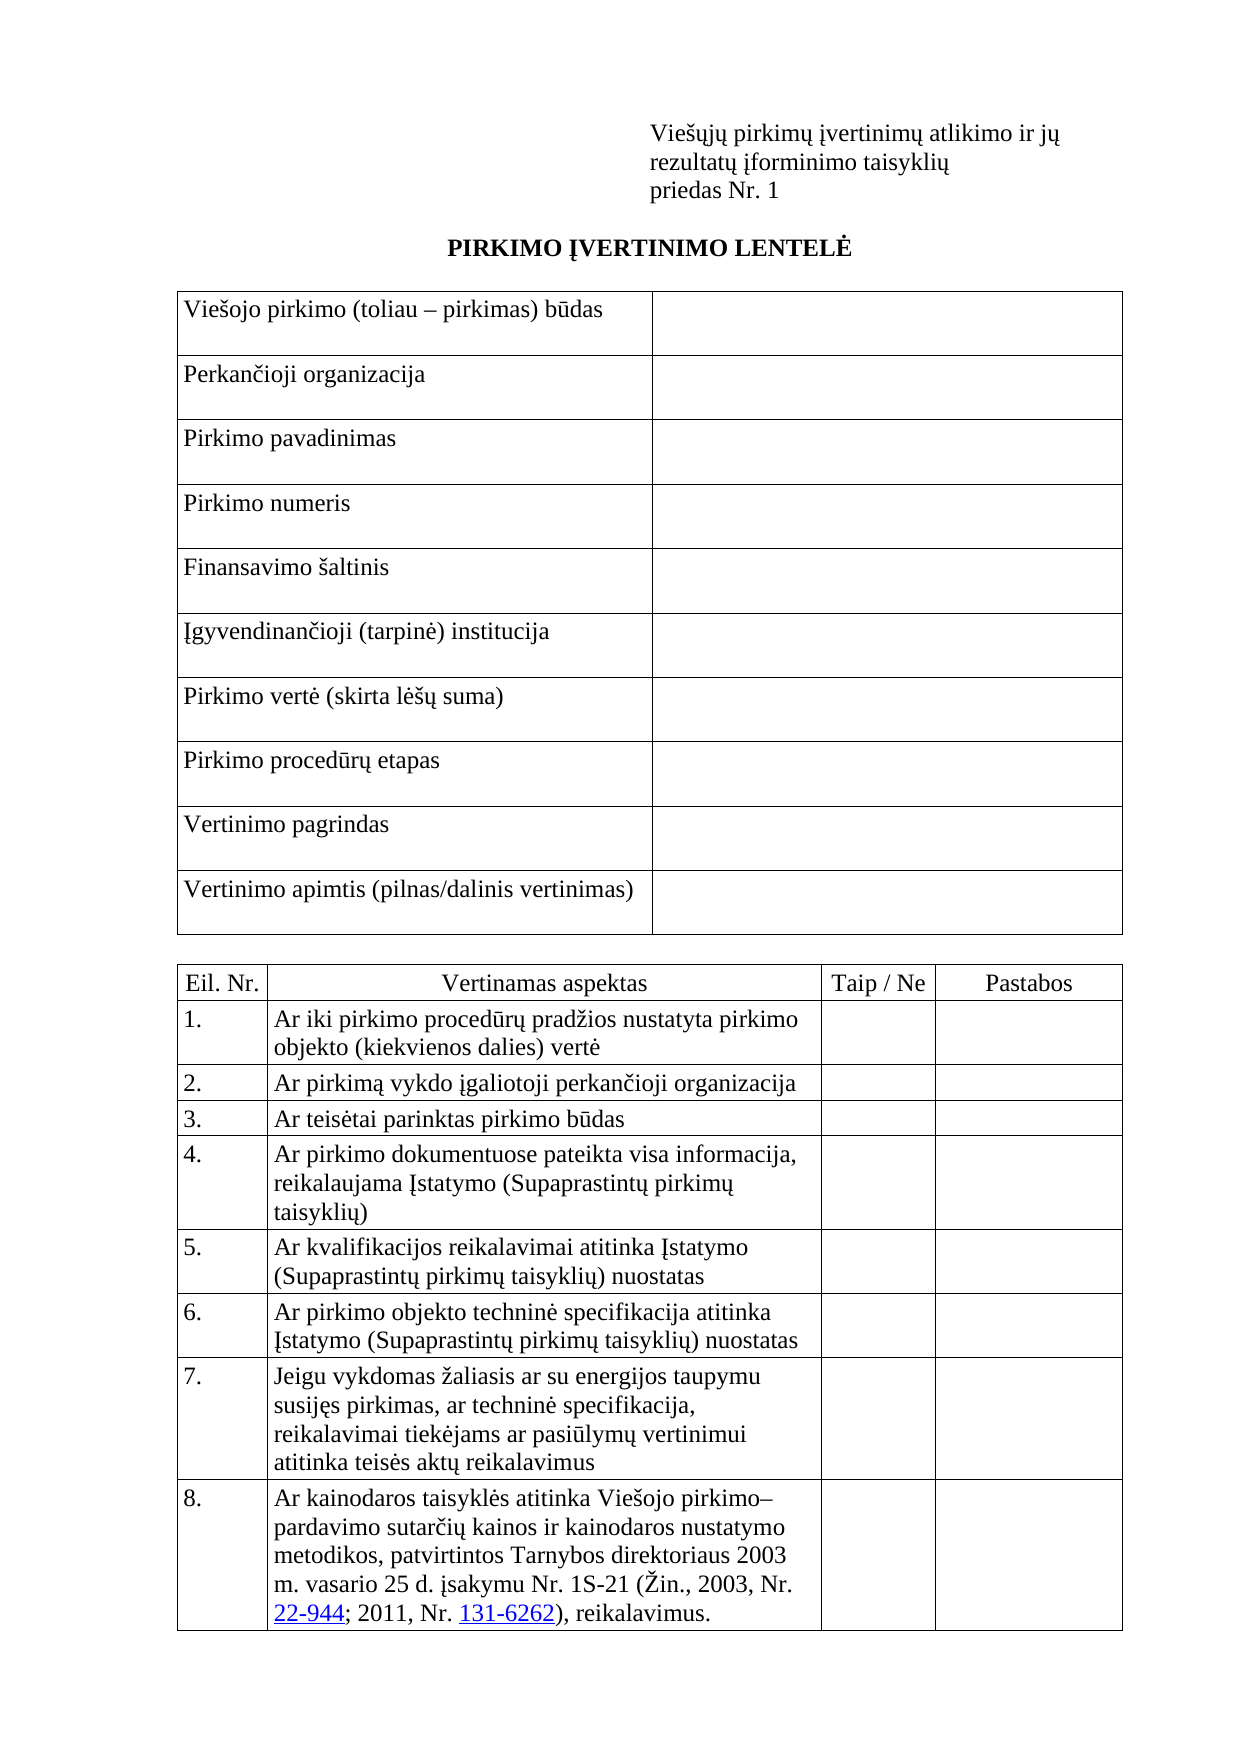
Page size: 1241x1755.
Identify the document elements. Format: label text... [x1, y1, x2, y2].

table_cell Įgyvendinančioji (tarpinė) institucija [178, 614, 652, 677]
table_cell [822, 1101, 935, 1135]
table_cell Pirkimo vertė (skirta lėšų suma) [178, 678, 652, 741]
table_cell [936, 1136, 1122, 1228]
table_cell Ar pirkimo dokumentuose pateikta visa informacija, reikalaujama Įstatymo (Supaprastintų pirkimų taisyklių) [268, 1136, 821, 1228]
table_cell 2. [178, 1065, 267, 1100]
table_cell [822, 1136, 935, 1228]
table_cell [653, 356, 1122, 419]
table_cell [936, 1101, 1122, 1135]
table_cell [822, 1230, 935, 1293]
table_cell 7. [178, 1358, 267, 1479]
table_cell Ar kvalifikacijos reikalavimai atitinka Įstatymo (Supaprastintų pirkimų taisyklių) nuostatas [268, 1230, 821, 1293]
table_cell Perkančioji organizacija [178, 356, 652, 419]
table_cell 4. [178, 1136, 267, 1228]
table_cell Pirkimo pavadinimas [178, 420, 652, 484]
table_cell [822, 1294, 935, 1357]
table_header Vertinamas aspektas [268, 965, 821, 1000]
text Viešųjų pirkimų įvertinimų atlikimo ir jų [649, 118, 1122, 147]
table_cell 3. [178, 1101, 267, 1135]
table_cell Pirkimo numeris [178, 485, 652, 548]
table_cell Pirkimo procedūrų etapas [178, 742, 652, 806]
table_cell Ar pirkimą vykdo įgaliotoji perkančioji organizacija [268, 1065, 821, 1100]
table_cell Vertinimo pagrindas [178, 807, 652, 870]
table_cell [936, 1001, 1122, 1064]
text PIRKIMO ĮVERTINIMO LENTELĖ [177, 233, 1122, 262]
table_cell [653, 485, 1122, 548]
table_cell Ar teisėtai parinktas pirkimo būdas [268, 1101, 821, 1135]
table_cell [936, 1480, 1122, 1630]
text priedas Nr. 1 [649, 176, 1122, 204]
table_cell Vertinimo apimtis (pilnas/dalinis vertinimas) [178, 871, 652, 934]
table_cell [653, 549, 1122, 612]
table_cell Ar iki pirkimo procedūrų pradžios nustatyta pirkimo objekto (kiekvienos dalies) vertė [268, 1001, 821, 1064]
table_cell [653, 614, 1122, 677]
text rezultatų įforminimo taisyklių [649, 147, 1122, 176]
table_cell [822, 1001, 935, 1064]
table_cell [936, 1065, 1122, 1100]
table_cell 8. [178, 1480, 267, 1630]
table_cell [936, 1230, 1122, 1293]
table_cell [653, 871, 1122, 934]
table_cell Ar pirkimo objekto techninė specifikacija atitinka Įstatymo (Supaprastintų pirkimų taisyklių) nuostatas [268, 1294, 821, 1357]
table_cell [936, 1358, 1122, 1479]
table_cell [822, 1065, 935, 1100]
table_cell [653, 807, 1122, 870]
table_cell [822, 1480, 935, 1630]
table_cell 1. [178, 1001, 267, 1064]
table_header Pastabos [936, 965, 1122, 1000]
table_header Viešojo pirkimo (toliau – pirkimas) būdas [178, 292, 652, 355]
table_cell [822, 1358, 935, 1479]
table_cell [936, 1294, 1122, 1357]
table_cell Ar kainodaros taisyklės atitinka Viešojo pirkimo–pardavimo sutarčių kainos ir kainodaros nustatymo metodikos, patvirtintos Tarnybos direktoriaus 2003 m. vasario 25 d. įsakymu Nr. 1S-21 (Žin., 2003, Nr. 22-944; 2011, Nr. 131-6262), reikalavimus. [268, 1480, 821, 1630]
table_cell [653, 678, 1122, 741]
table_cell Jeigu vykdomas žaliasis ar su energijos taupymu susijęs pirkimas, ar techninė specifikacija, reikalavimai tiekėjams ar pasiūlymų vertinimui atitinka teisės aktų reikalavimus [268, 1358, 821, 1479]
table_header Taip / Ne [822, 965, 935, 1000]
table_header Eil. Nr. [178, 965, 267, 1000]
table_cell [653, 742, 1122, 806]
table_cell [653, 420, 1122, 484]
table_header [653, 292, 1122, 355]
table_cell Finansavimo šaltinis [178, 549, 652, 612]
table_cell 6. [178, 1294, 267, 1357]
table_cell 5. [178, 1230, 267, 1293]
